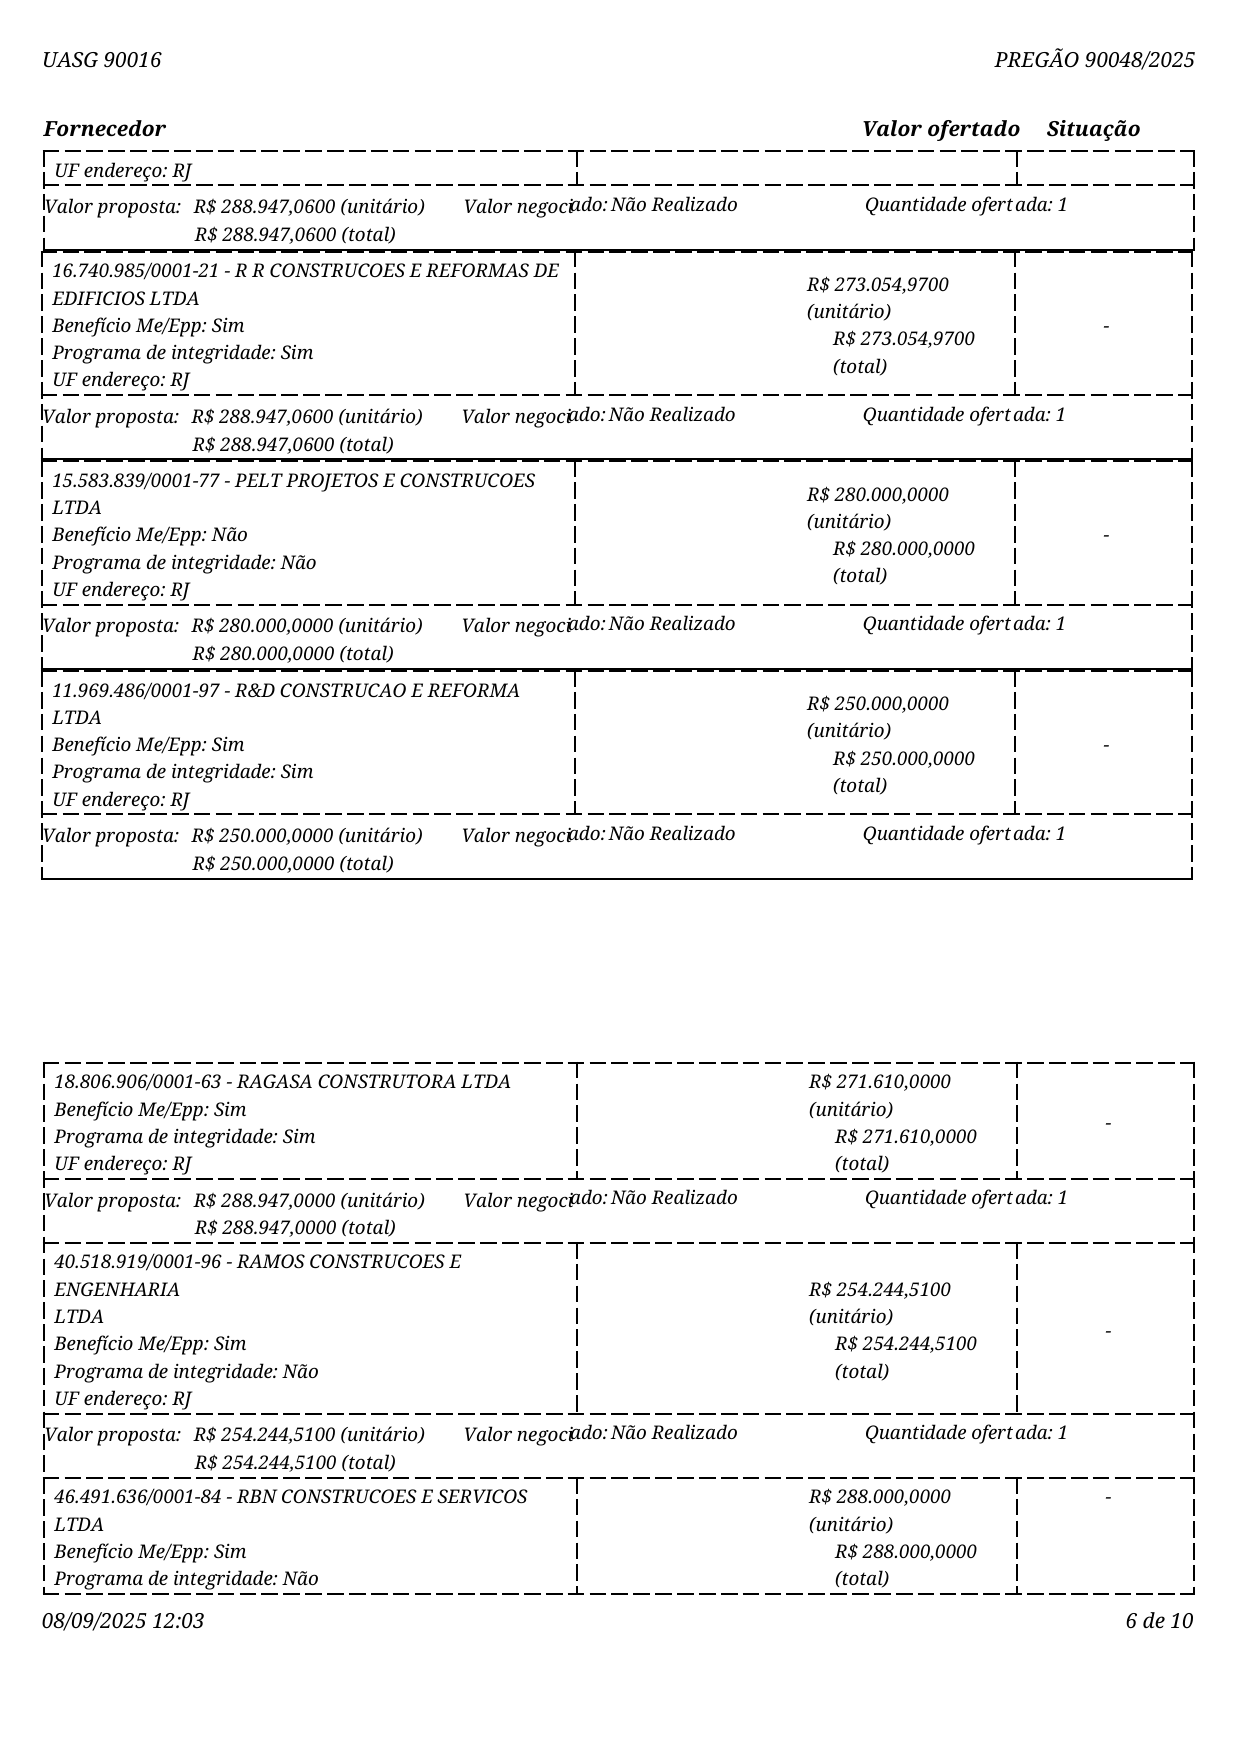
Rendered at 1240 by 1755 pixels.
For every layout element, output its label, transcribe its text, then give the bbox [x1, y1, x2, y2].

table_header 18.806.906/0001-63 - RAGASA CONSTRUTORA LTDA Benefício Me/Epp: Sim Programa de integridade: Sim UF endereço: RJ [44, 1062, 577, 1178]
table_header [575, 670, 807, 813]
table_cell Valor proposta: R$ 250.000,0000 (unitário) Valor negoci R$ 250.000,0000 (total) [42, 813, 575, 877]
table_cell [577, 150, 809, 184]
table_cell Quantidade ofert [809, 1413, 1017, 1477]
table_cell [1101, 1178, 1194, 1242]
table_header R$ 273.054,9700 (unitário) R$ 273.054,9700 (total) [807, 251, 1014, 394]
table_cell [1101, 184, 1194, 248]
table_cell [1017, 1477, 1101, 1593]
table_header [1017, 1062, 1101, 1178]
table_cell [1017, 1242, 1101, 1413]
table_cell ada: 1 [1015, 394, 1098, 458]
table_cell UF endereço: RJ [44, 150, 577, 184]
table_cell ado: Não Realizado [577, 184, 809, 248]
table_cell [809, 150, 1017, 184]
table_cell Valor proposta: R$ 254.244,5100 (unitário) Valor negoci R$ 254.244,5100 (total) [44, 1413, 577, 1477]
table_header - [1099, 670, 1192, 813]
table_cell ada: 1 [1015, 813, 1098, 877]
table_header [577, 1062, 809, 1178]
table_cell [1099, 813, 1192, 877]
table_header 15.583.839/0001-77 - PELT PROJETOS E CONSTRUCOES LTDA Benefício Me/Epp: Não Programa de integridade: Não UF endereço: RJ [42, 460, 575, 604]
table_cell [577, 1242, 809, 1413]
table_cell ado: Não Realizado [575, 604, 807, 668]
table_cell [1017, 150, 1101, 184]
table_cell Valor proposta: R$ 280.000,0000 (unitário) Valor negoci R$ 280.000,0000 (total) [42, 604, 575, 668]
table_header - [1099, 460, 1192, 604]
table_header R$ 250.000,0000 (unitário) R$ 250.000,0000 (total) [807, 670, 1014, 813]
table_header [1015, 460, 1098, 604]
table_header [1015, 670, 1098, 813]
table_header 16.740.985/0001-21 - R R CONSTRUCOES E REFORMAS DE EDIFICIOS LTDA Benefício Me/Epp: Sim Programa de integridade: Sim UF endereço: RJ [42, 251, 575, 394]
table_cell - [1101, 1242, 1194, 1413]
table_cell 40.518.919/0001-96 - RAMOS CONSTRUCOES E ENGENHARIA LTDA Benefício Me/Epp: Sim Programa de integridade: Não UF endereço: RJ [44, 1242, 577, 1413]
table_header [575, 460, 807, 604]
table_cell ado: Não Realizado [575, 394, 807, 458]
table_cell [1101, 1413, 1194, 1477]
table_cell R$ 288.000,0000 (unitário) R$ 288.000,0000 (total) [809, 1477, 1017, 1593]
table_cell Quantidade ofert [807, 394, 1014, 458]
table_cell Quantidade ofert [809, 184, 1017, 248]
table_cell ado: Não Realizado [577, 1413, 809, 1477]
table_cell [1099, 604, 1192, 668]
table_cell ado: Não Realizado [575, 813, 807, 877]
table_cell ada: 1 [1017, 1178, 1101, 1242]
table_cell Valor proposta: R$ 288.947,0600 (unitário) Valor negoci R$ 288.947,0600 (total) [42, 394, 575, 458]
table_cell [1099, 394, 1192, 458]
table_cell [577, 1477, 809, 1593]
table_header [575, 251, 807, 394]
table_cell ado: Não Realizado [577, 1178, 809, 1242]
table_header - [1099, 251, 1192, 394]
table_header [1015, 251, 1098, 394]
table_cell Valor proposta: R$ 288.947,0600 (unitário) Valor negoci R$ 288.947,0600 (total) [44, 184, 577, 248]
table_cell Quantidade ofert [809, 1178, 1017, 1242]
table_cell Quantidade ofert [807, 604, 1014, 668]
table_header R$ 271.610,0000 (unitário) R$ 271.610,0000 (total) [809, 1062, 1017, 1178]
table_header R$ 280.000,0000 (unitário) R$ 280.000,0000 (total) [807, 460, 1014, 604]
table_cell ada: 1 [1017, 184, 1101, 248]
table_cell ada: 1 [1015, 604, 1098, 668]
table_cell - [1101, 150, 1194, 184]
table_cell - [1101, 1477, 1194, 1593]
table_cell Valor proposta: R$ 288.947,0000 (unitário) Valor negoci R$ 288.947,0000 (total) [44, 1178, 577, 1242]
table_header - [1101, 1062, 1194, 1178]
table_cell Quantidade ofert [807, 813, 1014, 877]
table_cell R$ 254.244,5100 (unitário) R$ 254.244,5100 (total) [809, 1242, 1017, 1413]
table_header 11.969.486/0001-97 - R&D CONSTRUCAO E REFORMA LTDA Benefício Me/Epp: Sim Programa de integridade: Sim UF endereço: RJ [42, 670, 575, 813]
table_cell 46.491.636/0001-84 - RBN CONSTRUCOES E SERVICOS LTDA Benefício Me/Epp: Sim Programa de integridade: Não [44, 1477, 577, 1593]
table_cell ada: 1 [1017, 1413, 1101, 1477]
